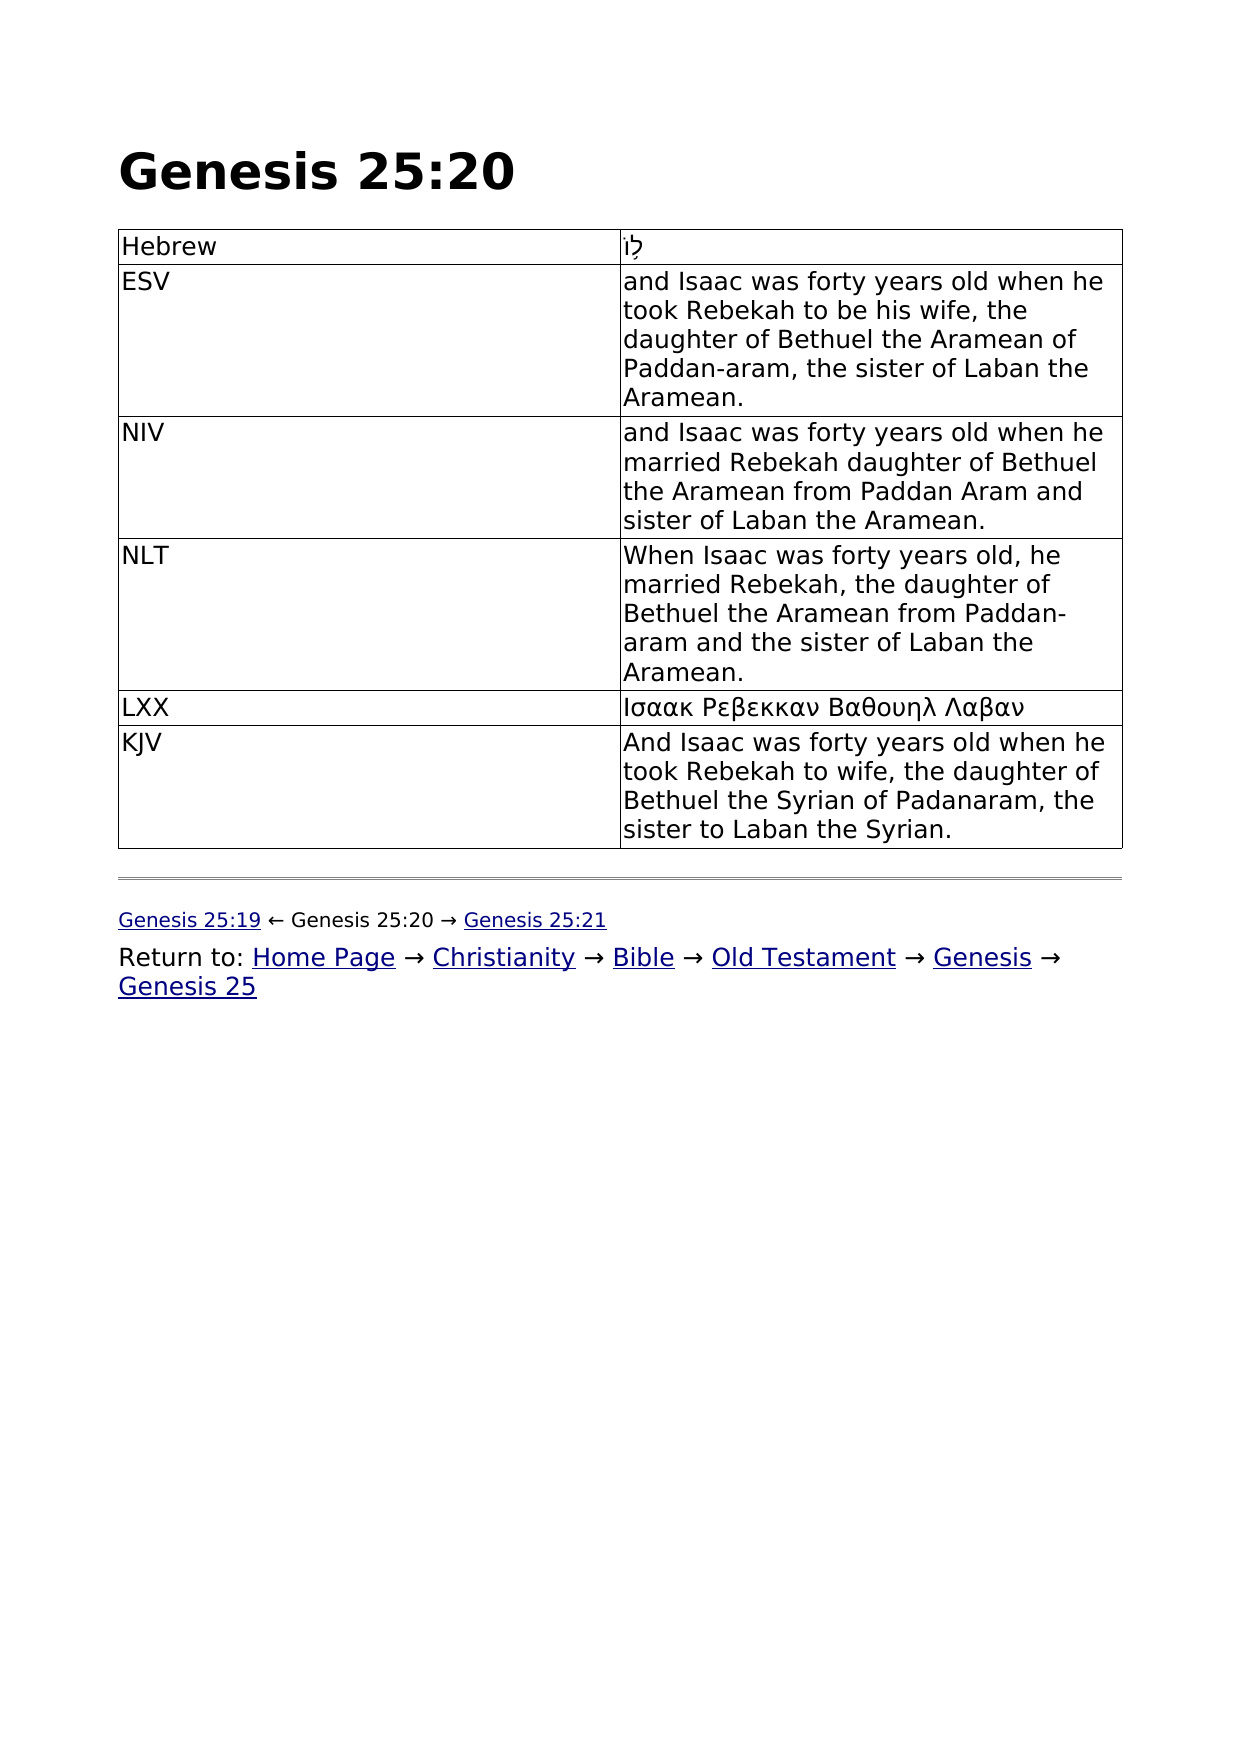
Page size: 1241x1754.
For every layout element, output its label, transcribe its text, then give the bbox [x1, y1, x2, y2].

table_cell And Isaac was forty years old when he took Rebekah to wife, the daughter of Bethuel the Syrian of Padanaram, the sister to Laban the Syrian. [621, 726, 1122, 848]
subtitle Genesis 25:20 [118, 143, 1122, 201]
table_header Hebrew [119, 230, 620, 264]
table_cell NLT [119, 539, 620, 690]
text Return to: Home Page → Christianity → Bible → Old Testament → Genesis → Genesis 25 [118, 943, 1122, 1001]
table_cell KJV [119, 726, 620, 848]
table_cell Ισαακ Ρεβεκκαν Βαθουηλ Λαβαν [621, 691, 1122, 725]
table_cell ESV [119, 265, 620, 416]
text Genesis 25:19 ← Genesis 25:20 → Genesis 25:21 [118, 909, 1122, 943]
table_header ל֥וֹ [621, 230, 1122, 264]
table_cell When Isaac was forty years old, he married Rebekah, the daughter of Bethuel the Aramean from Paddan-aram and the sister of Laban the Aramean. [621, 539, 1122, 690]
table_cell and Isaac was forty years old when he took Rebekah to be his wife, the daughter of Bethuel the Aramean of Paddan-aram, the sister of Laban the Aramean. [621, 265, 1122, 416]
table_cell LXX [119, 691, 620, 725]
table_cell NIV [119, 417, 620, 538]
table_cell and Isaac was forty years old when he married Rebekah daughter of Bethuel the Aramean from Paddan Aram and sister of Laban the Aramean. [621, 417, 1122, 538]
